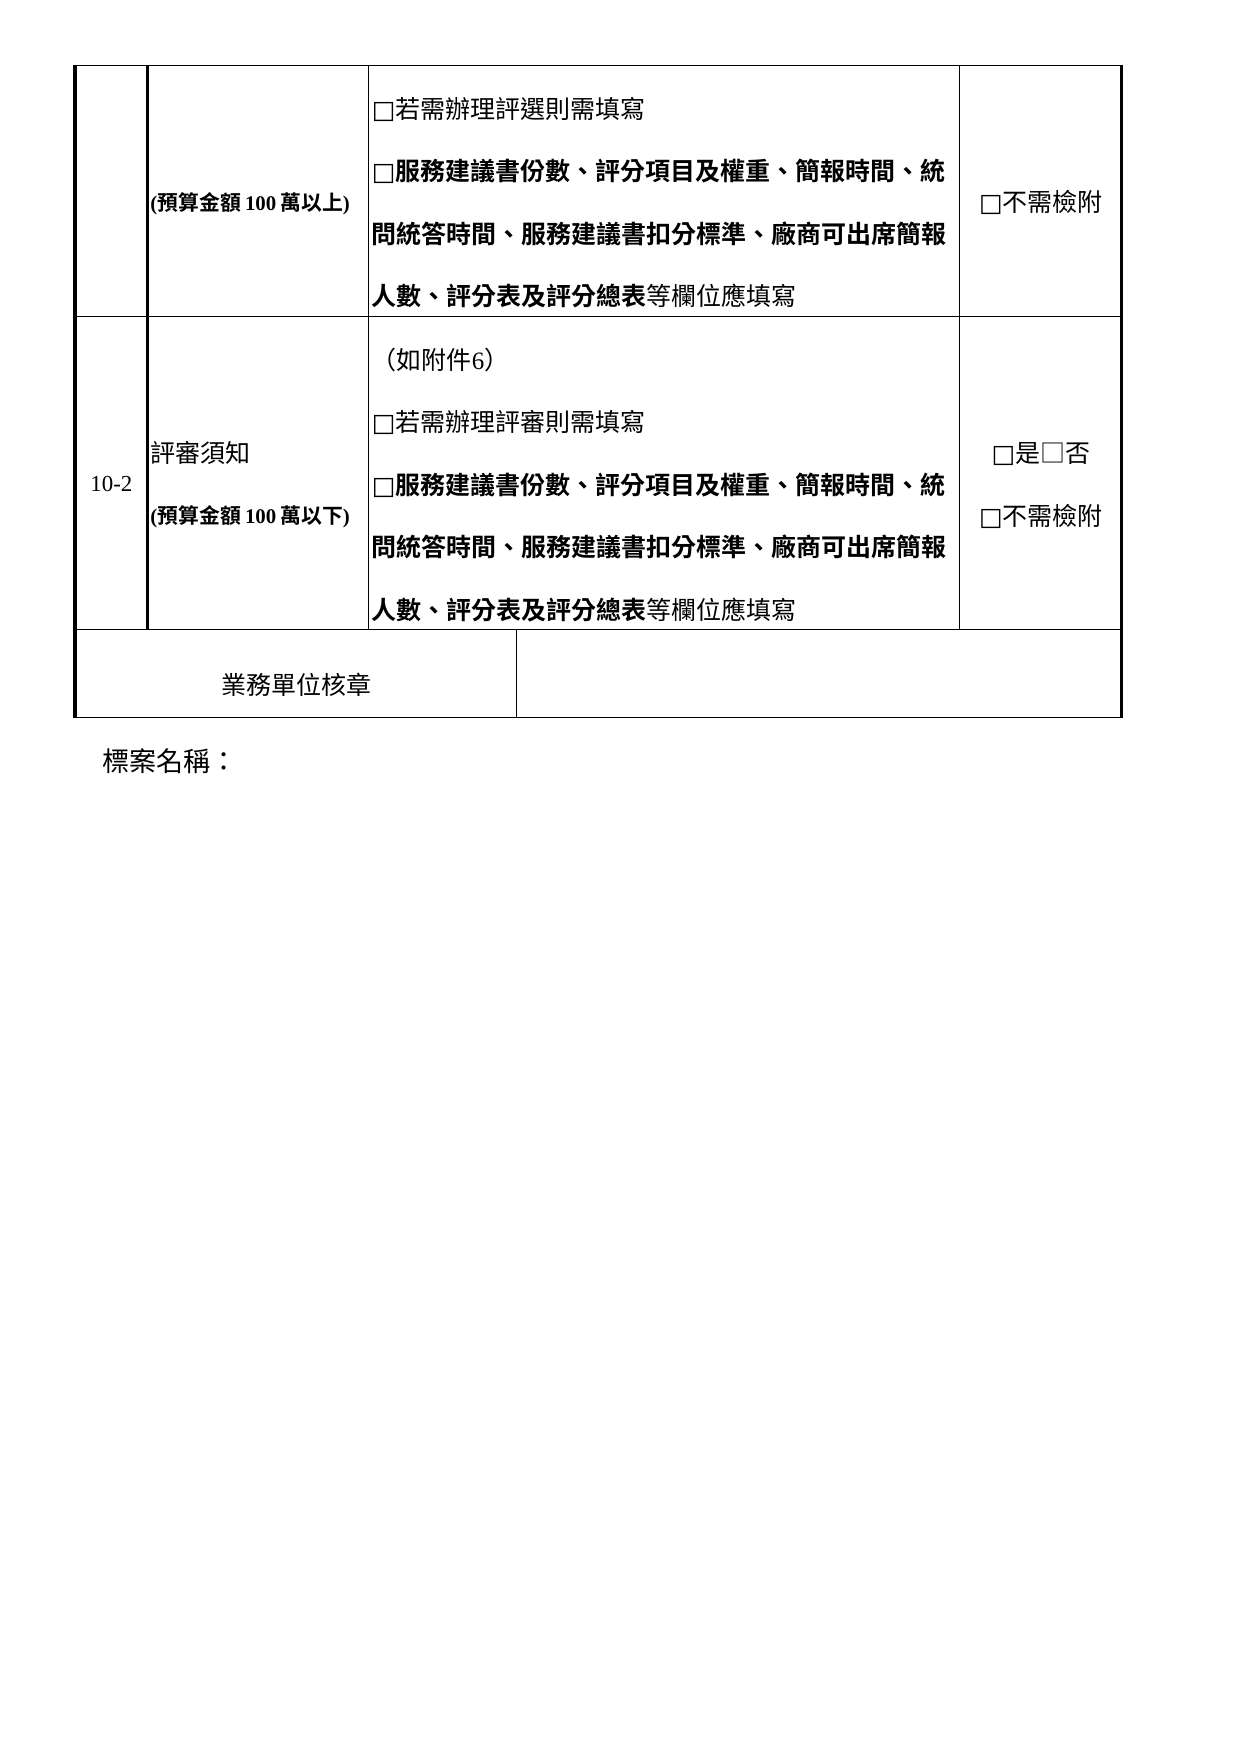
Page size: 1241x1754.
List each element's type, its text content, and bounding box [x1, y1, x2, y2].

table_cell (預算金額100萬以上) [149, 66, 368, 316]
table_cell （如附件6） □若需辦理評審則需填寫 □服務建議書份數、評分項目及權重、簡報時間、統問統答時間、服務建議書扣分標準、廠商可出席簡報人數、評分表及評分總表等欄位應填寫 [369, 317, 959, 629]
table_cell 業務單位核章 [77, 630, 516, 717]
text 標案名稱： [75, 718, 1165, 780]
table_cell □若需辦理評選則需填寫 □服務建議書份數、評分項目及權重、簡報時間、統問統答時間、服務建議書扣分標準、廠商可出席簡報人數、評分表及評分總表等欄位應填寫 [369, 66, 959, 316]
table_cell □是□否 □不需檢附 [960, 317, 1120, 629]
table_cell □不需檢附 [960, 66, 1120, 316]
table_cell [517, 630, 1120, 717]
table_cell 10-2 [77, 317, 146, 629]
table_cell 評審須知 (預算金額100萬以下) [149, 317, 368, 629]
table_cell [77, 66, 146, 316]
